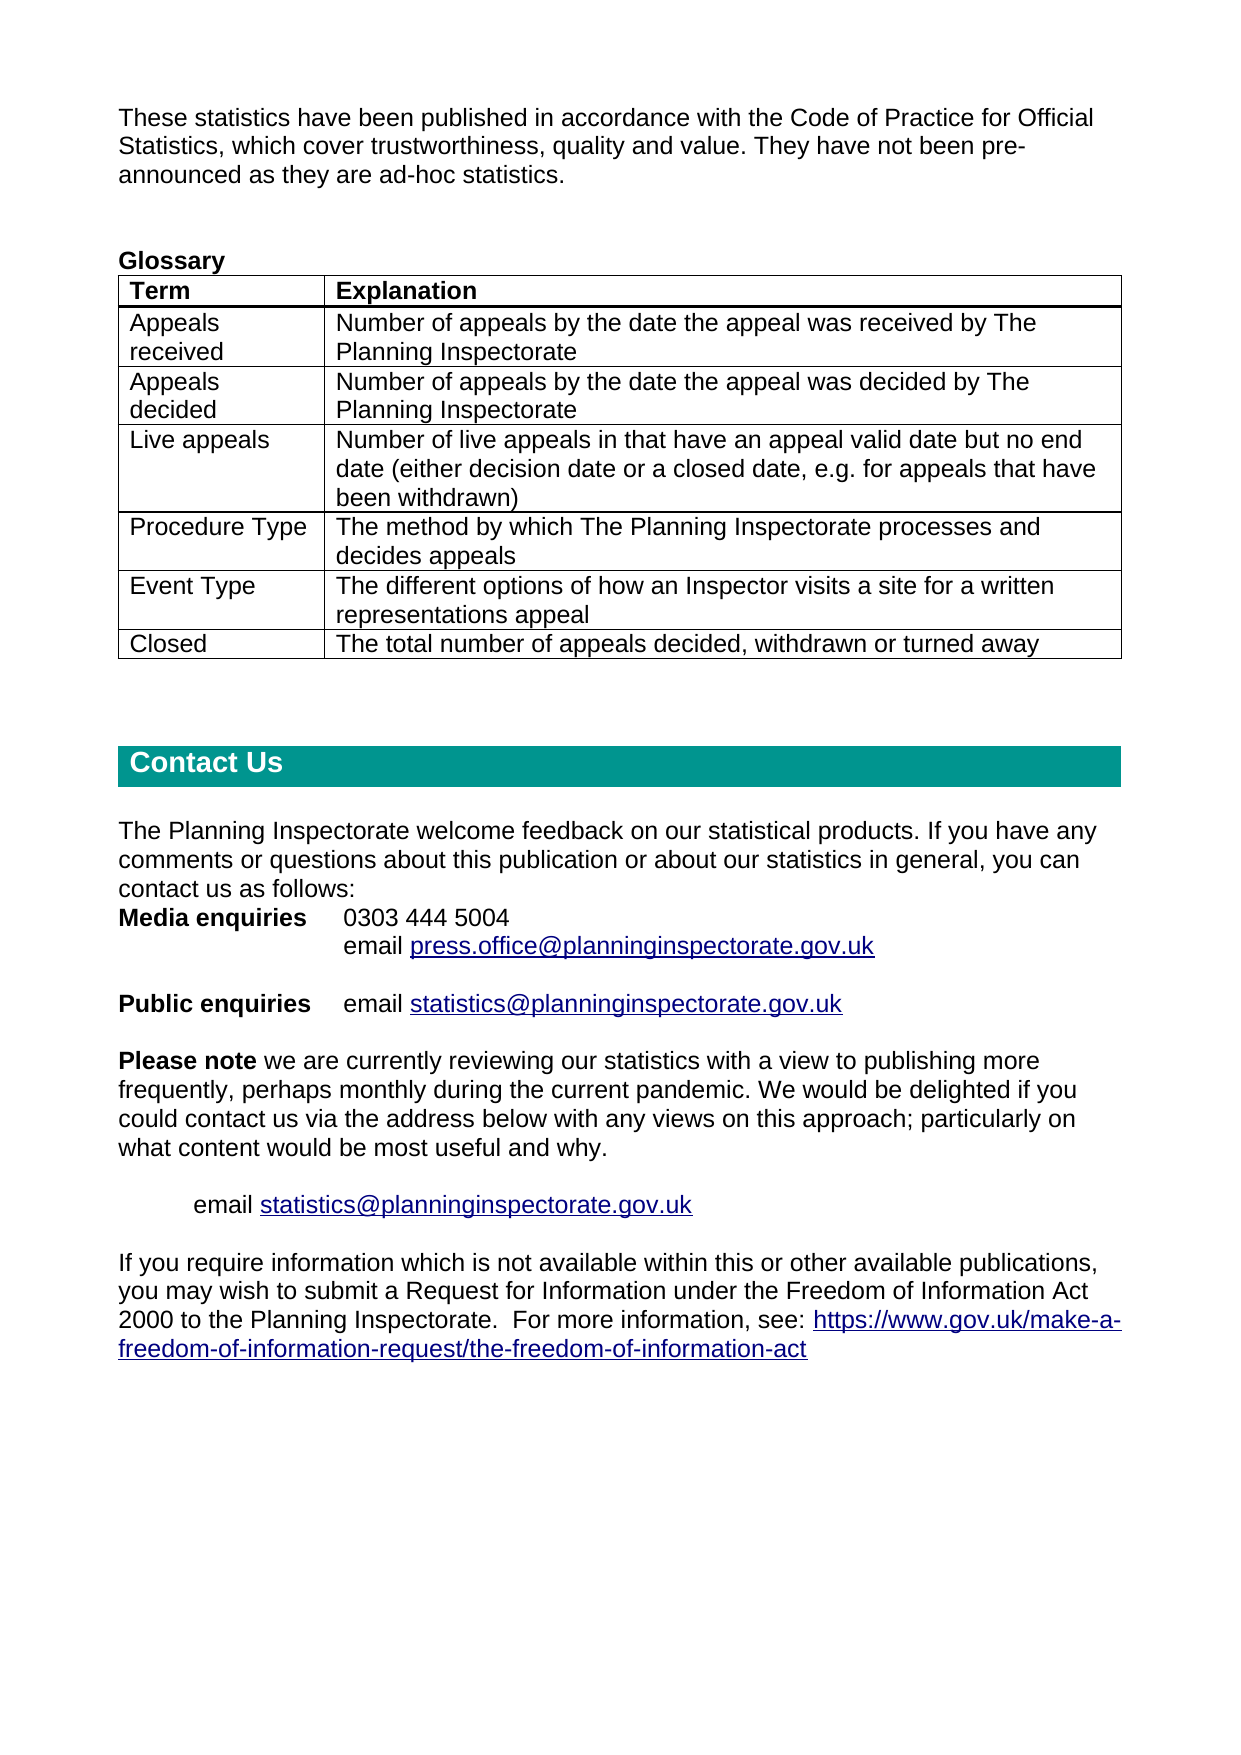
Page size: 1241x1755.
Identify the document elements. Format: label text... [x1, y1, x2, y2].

text These statistics have been published in accordance with the Code of Practice for Official Statistics, which cover trustworthiness, quality and value. They have not been pre-announced as they are ad-hoc statistics. [118, 103, 1122, 189]
text Public enquiries email statistics@planninginspectorate.gov.uk [118, 989, 1122, 1017]
text The Planning Inspectorate welcome feedback on our statistical products. If you have any comments or questions about this publication or about our statistics in general, you can contact us as follows: [118, 816, 1122, 902]
table_cell Appeals received [119, 308, 324, 366]
text email statistics@planninginspectorate.gov.uk [118, 1190, 1122, 1219]
table_cell Procedure Type [119, 513, 324, 570]
text If you require information which is not available within this or other available publications, you may wish to submit a Request for Information under the Freedom of Information Act 2000 to the Planning Inspectorate. For more information, see: https://www.gov.uk/make-a-freedom-of-information-request/the-freedom-of-information-act [118, 1247, 1122, 1362]
table_header Term [119, 276, 324, 305]
table_cell Live appeals [119, 425, 324, 511]
text Glossary [118, 246, 1122, 275]
table_cell Number of live appeals in that have an appeal valid date but no end date (either decision date or a closed date, e.g. for appeals that have been withdrawn) [325, 425, 1121, 511]
table_header Explanation [325, 276, 1121, 305]
table_header Contact Us [118, 746, 1121, 787]
table_cell Number of appeals by the date the appeal was decided by The Planning Inspectorate [325, 367, 1121, 424]
table_cell The different options of how an Inspector visits a site for a written representations appeal [325, 571, 1121, 628]
table_cell The total number of appeals decided, withdrawn or turned away [325, 630, 1121, 658]
text Media enquiries 0303 444 5004 [118, 902, 1122, 931]
text email press.office@planninginspectorate.gov.uk [268, 931, 1122, 960]
table_cell Appeals decided [119, 367, 324, 424]
table_cell Event Type [119, 571, 324, 628]
table_cell Number of appeals by the date the appeal was received by The Planning Inspectorate [325, 308, 1121, 366]
text Please note we are currently reviewing our statistics with a view to publishing more frequently, perhaps monthly during the current pandemic. We would be delighted if you could contact us via the address below with any views on this approach; particularly on what content would be most useful and why. [118, 1046, 1122, 1161]
table_cell The method by which The Planning Inspectorate processes and decides appeals [325, 513, 1121, 570]
table_cell Closed [119, 630, 324, 658]
